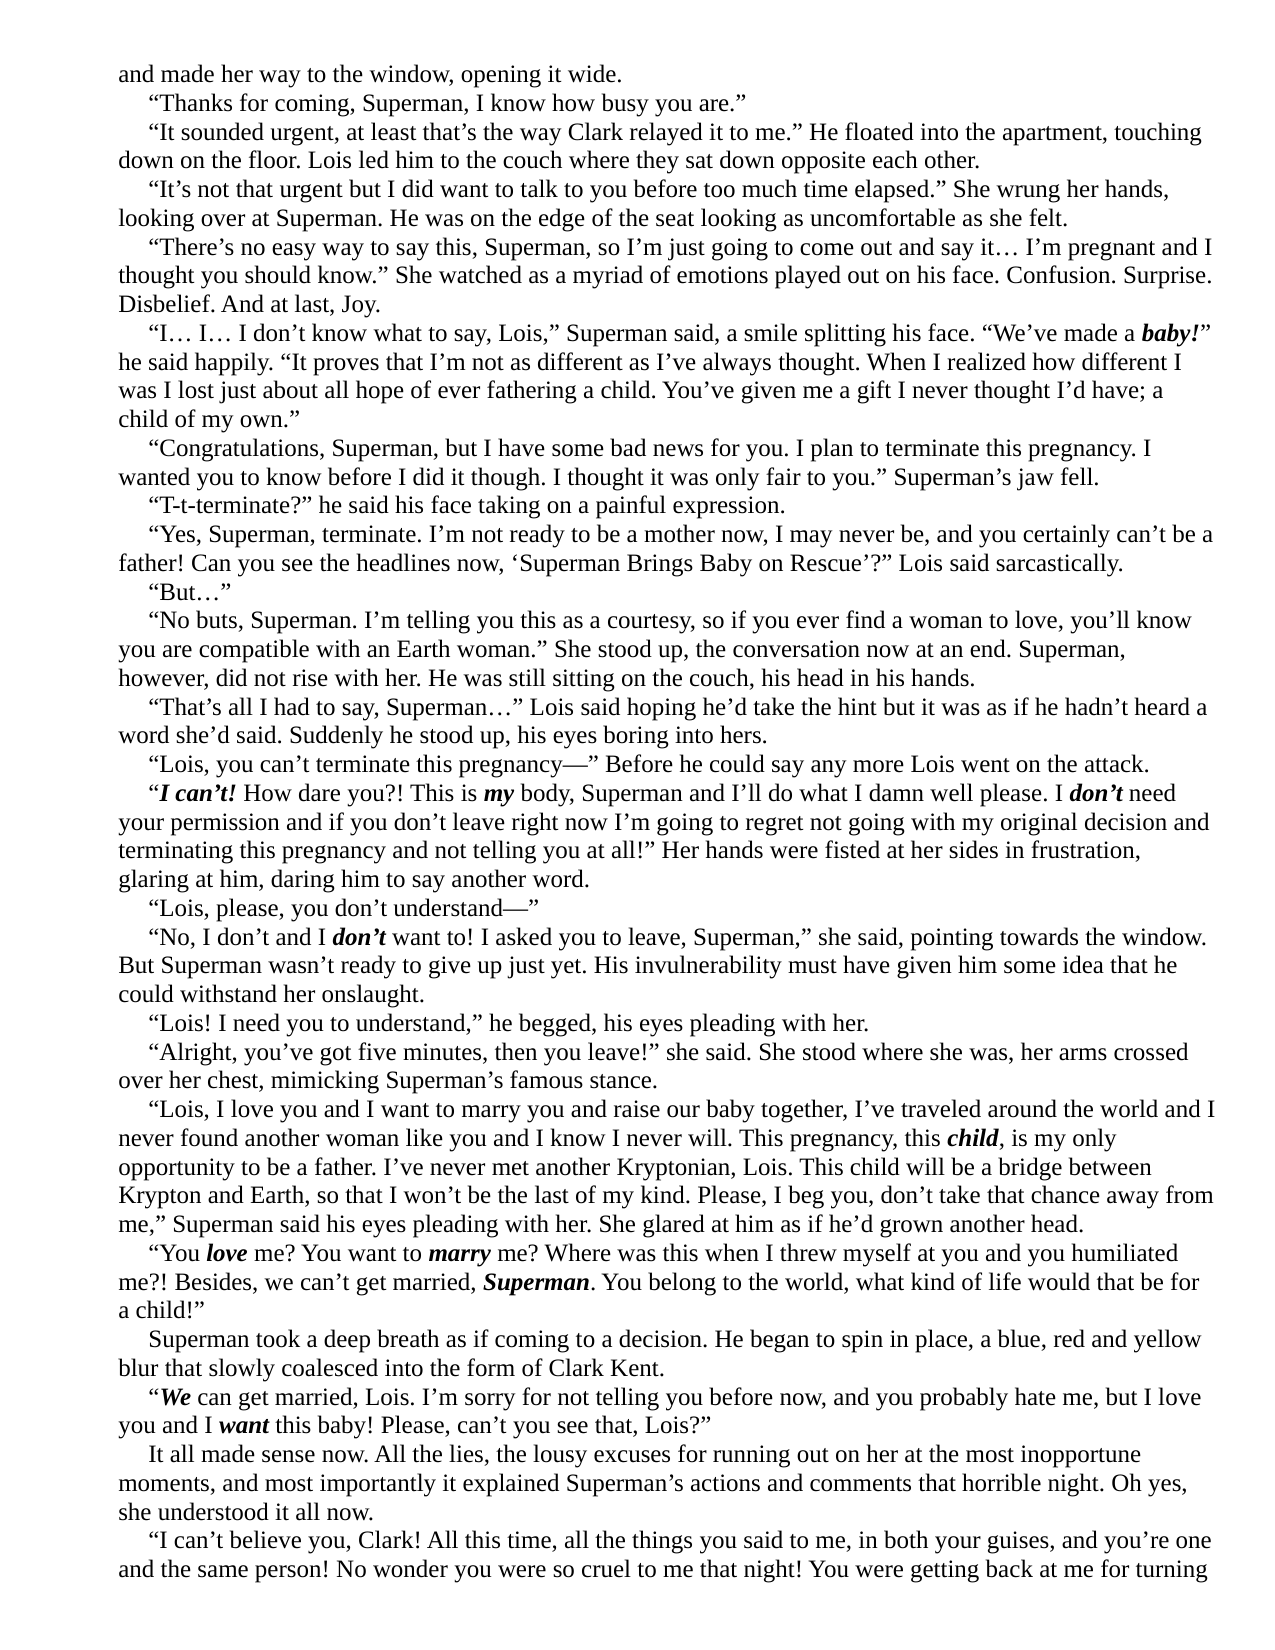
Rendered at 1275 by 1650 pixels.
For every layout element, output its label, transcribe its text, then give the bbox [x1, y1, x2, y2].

text “Lois, please, you don’t understand—” [118, 893, 1216, 922]
text “I can’t believe you, Clark! All this time, all the things you said to me, in both your guises, and you’re one and the same person! No wonder you were so cruel to me that night! You were getting back at me for turning [118, 1525, 1216, 1583]
text “Alright, you’ve got five minutes, then you leave!” she said. She stood where she was, her arms crossed over her chest, mimicking Superman’s famous stance. [118, 1037, 1216, 1094]
text “There’s no easy way to say this, Superman, so I’m just going to come out and say it… I’m pregnant and I thought you should know.” She watched as a myriad of emotions played out on his face. Confusion. Surprise. Disbelief. And at last, Joy. [118, 232, 1216, 318]
text “Lois, you can’t terminate this pregnancy—” Before he could say any more Lois went on the attack. [118, 749, 1216, 778]
text “You love me? You want to marry me? Where was this when I threw myself at you and you humiliated me?! Besides, we can’t get married, Superman. You belong to the world, what kind of life would that be for a child!” [118, 1238, 1216, 1324]
text “It’s not that urgent but I did want to talk to you before too much time elapsed.” She wrung her hands, looking over at Superman. He was on the edge of the seat looking as uncomfortable as she felt. [118, 174, 1216, 232]
text “T-t-terminate?” he said his face taking on a painful expression. [118, 490, 1216, 519]
text “Lois! I need you to understand,” he begged, his eyes pleading with her. [118, 1008, 1216, 1037]
text “Lois, I love you and I want to marry you and raise our baby together, I’ve traveled around the world and I never found another woman like you and I know I never will. This pregnancy, this child, is my only opportunity to be a father. I’ve never met another Kryptonian, Lois. This child will be a bridge between Krypton and Earth, so that I won’t be the last of my kind. Please, I beg you, don’t take that chance away from me,” Superman said his eyes pleading with her. She glared at him as if he’d grown another head. [118, 1094, 1216, 1238]
text It all made sense now. All the lies, the lousy excuses for running out on her at the most inopportune moments, and most importantly it explained Superman’s actions and comments that horrible night. Oh yes, she understood it all now. [118, 1439, 1216, 1525]
text “No, I don’t and I don’t want to! I asked you to leave, Superman,” she said, pointing towards the window. But Superman wasn’t ready to give up just yet. His invulnerability must have given him some idea that he could withstand her onslaught. [118, 922, 1216, 1008]
text “That’s all I had to say, Superman…” Lois said hoping he’d take the hint but it was as if he hadn’t heard a word she’d said. Suddenly he stood up, his eyes boring into hers. [118, 692, 1216, 749]
text “But…” [118, 577, 1216, 605]
text “I… I… I don’t know what to say, Lois,” Superman said, a smile splitting his face. “We’ve made a baby!” he said happily. “It proves that I’m not as different as I’ve always thought. When I realized how different I was I lost just about all hope of ever fathering a child. You’ve given me a gift I never thought I’d have; a child of my own.” [118, 318, 1216, 433]
text “Congratulations, Superman, but I have some bad news for you. I plan to terminate this pregnancy. I wanted you to know before I did it though. I thought it was only fair to you.” Superman’s jaw fell. [118, 433, 1216, 490]
text “No buts, Superman. I’m telling you this as a courtesy, so if you ever find a woman to love, you’ll know you are compatible with an Earth woman.” She stood up, the conversation now at an end. Superman, however, did not rise with her. He was still sitting on the couch, his head in his hands. [118, 605, 1216, 692]
text “We can get married, Lois. I’m sorry for not telling you before now, and you probably hate me, but I love you and I want this baby! Please, can’t you see that, Lois?” [118, 1382, 1216, 1439]
text “It sounded urgent, at least that’s the way Clark relayed it to me.” He floated into the apartment, touching down on the floor. Lois led him to the couch where they sat down opposite each other. [118, 117, 1216, 174]
text and made her way to the window, opening it wide. [118, 59, 1216, 88]
text “Yes, Superman, terminate. I’m not ready to be a mother now, I may never be, and you certainly can’t be a father! Can you see the headlines now, ‘Superman Brings Baby on Rescue’?” Lois said sarcastically. [118, 519, 1216, 577]
text Superman took a deep breath as if coming to a decision. He began to spin in place, a blue, red and yellow blur that slowly coalesced into the form of Clark Kent. [118, 1324, 1216, 1382]
text “Thanks for coming, Superman, I know how busy you are.” [118, 88, 1216, 117]
text “I can’t! How dare you?! This is my body, Superman and I’ll do what I damn well please. I don’t need your permission and if you don’t leave right now I’m going to regret not going with my original decision and terminating this pregnancy and not telling you at all!” Her hands were fisted at her sides in frustration, glaring at him, daring him to say another word. [118, 778, 1216, 893]
